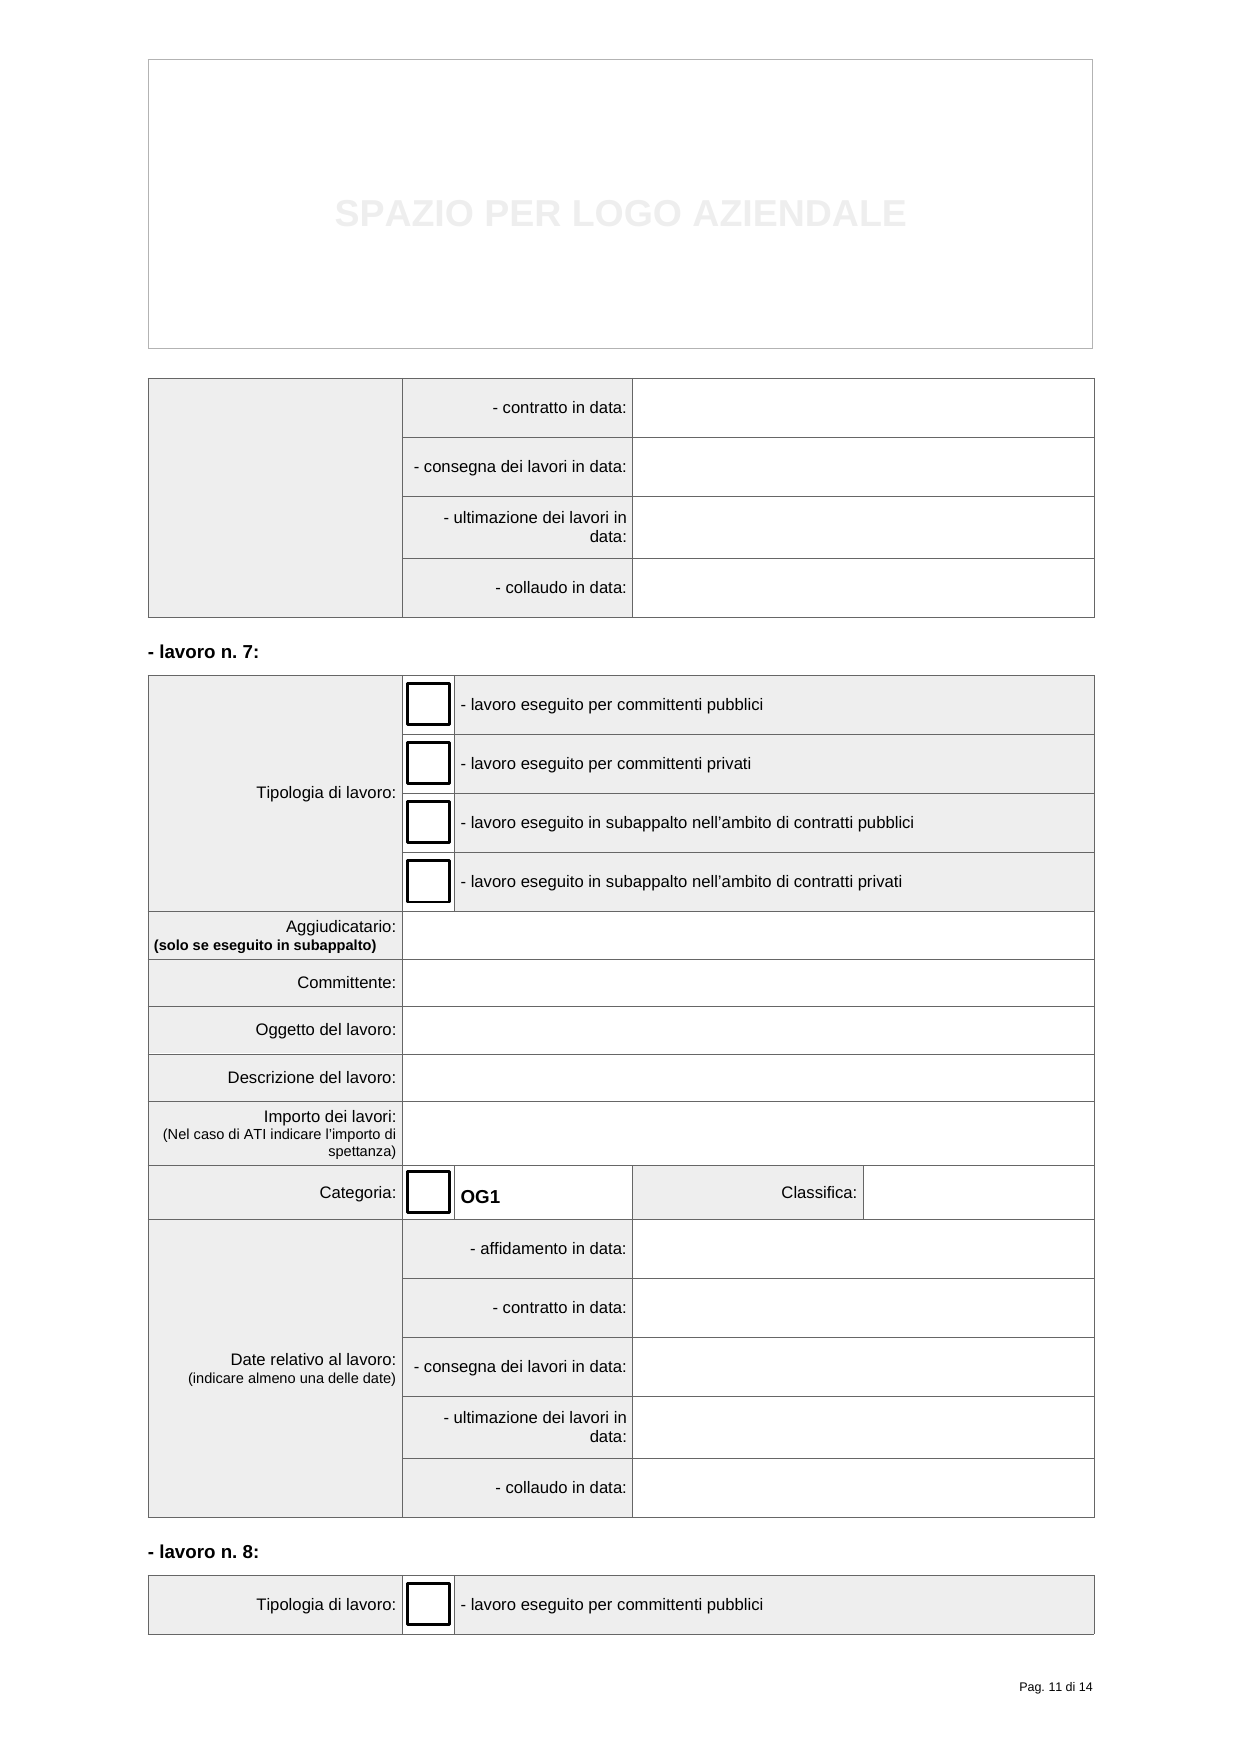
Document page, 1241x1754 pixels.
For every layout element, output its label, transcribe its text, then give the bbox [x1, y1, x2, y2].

table_cell [403, 794, 454, 852]
table_cell [633, 1338, 1094, 1396]
table_cell [403, 853, 454, 911]
table_cell Aggiudicatario: (solo se eseguito in subappalto) [149, 912, 402, 959]
table_header Tipologia di lavoro: [149, 1576, 402, 1634]
table_cell OG1 [455, 1166, 632, 1219]
table_header - lavoro eseguito per committenti pubblici [455, 676, 1094, 734]
table_cell - lavoro eseguito per committenti privati [455, 735, 1094, 793]
table_cell [864, 1166, 1094, 1219]
table_cell - consegna dei lavori in data: [403, 1338, 632, 1396]
text - lavoro n. 7: [148, 641, 1092, 663]
table_cell [403, 912, 1094, 959]
table_cell - lavoro eseguito in subappalto nell’ambito di contratti pubblici [455, 794, 1094, 852]
table_cell [149, 379, 402, 617]
table_cell Classifica: [633, 1166, 863, 1219]
table_cell [633, 1220, 1094, 1278]
table_cell [403, 1166, 454, 1219]
table_cell - lavoro eseguito in subappalto nell’ambito di contratti privati [455, 853, 1094, 911]
table_cell [633, 1397, 1094, 1458]
table_cell - ultimazione dei lavori in data: [403, 497, 632, 558]
table_cell [403, 1102, 1094, 1165]
table_cell [633, 497, 1094, 558]
table_cell - contratto in data: [403, 1279, 632, 1337]
table_header - lavoro eseguito per committenti pubblici [455, 1576, 1094, 1634]
table_cell [633, 559, 1094, 617]
table_cell - affidamento in data: [403, 1220, 632, 1278]
table_cell - ultimazione dei lavori in data: [403, 1397, 632, 1458]
table_cell Oggetto del lavoro: [149, 1007, 402, 1053]
table_cell Importo dei lavori: (Nel caso di ATI indicare l’importo di spettanza) [149, 1102, 402, 1165]
table_header Tipologia di lavoro: [149, 676, 402, 911]
table_cell [633, 1459, 1094, 1517]
table_cell Committente: [149, 960, 402, 1006]
table_cell Categoria: [149, 1166, 402, 1219]
table_header [403, 1576, 454, 1634]
table_cell [403, 1007, 1094, 1053]
table_cell [633, 438, 1094, 496]
text - lavoro n. 8: [148, 1541, 1092, 1563]
table_header [403, 676, 454, 734]
table_cell [403, 960, 1094, 1006]
table_cell [403, 1055, 1094, 1101]
table_cell [633, 379, 1094, 437]
table_cell Date relativo al lavoro: (indicare almeno una delle date) [149, 1220, 402, 1517]
table_cell - collaudo in data: [403, 559, 632, 617]
table_cell - consegna dei lavori in data: [403, 438, 632, 496]
table_cell Descrizione del lavoro: [149, 1055, 402, 1101]
table_cell - collaudo in data: [403, 1459, 632, 1517]
table_cell [403, 735, 454, 793]
table_cell - contratto in data: [403, 379, 632, 437]
table_cell [633, 1279, 1094, 1337]
